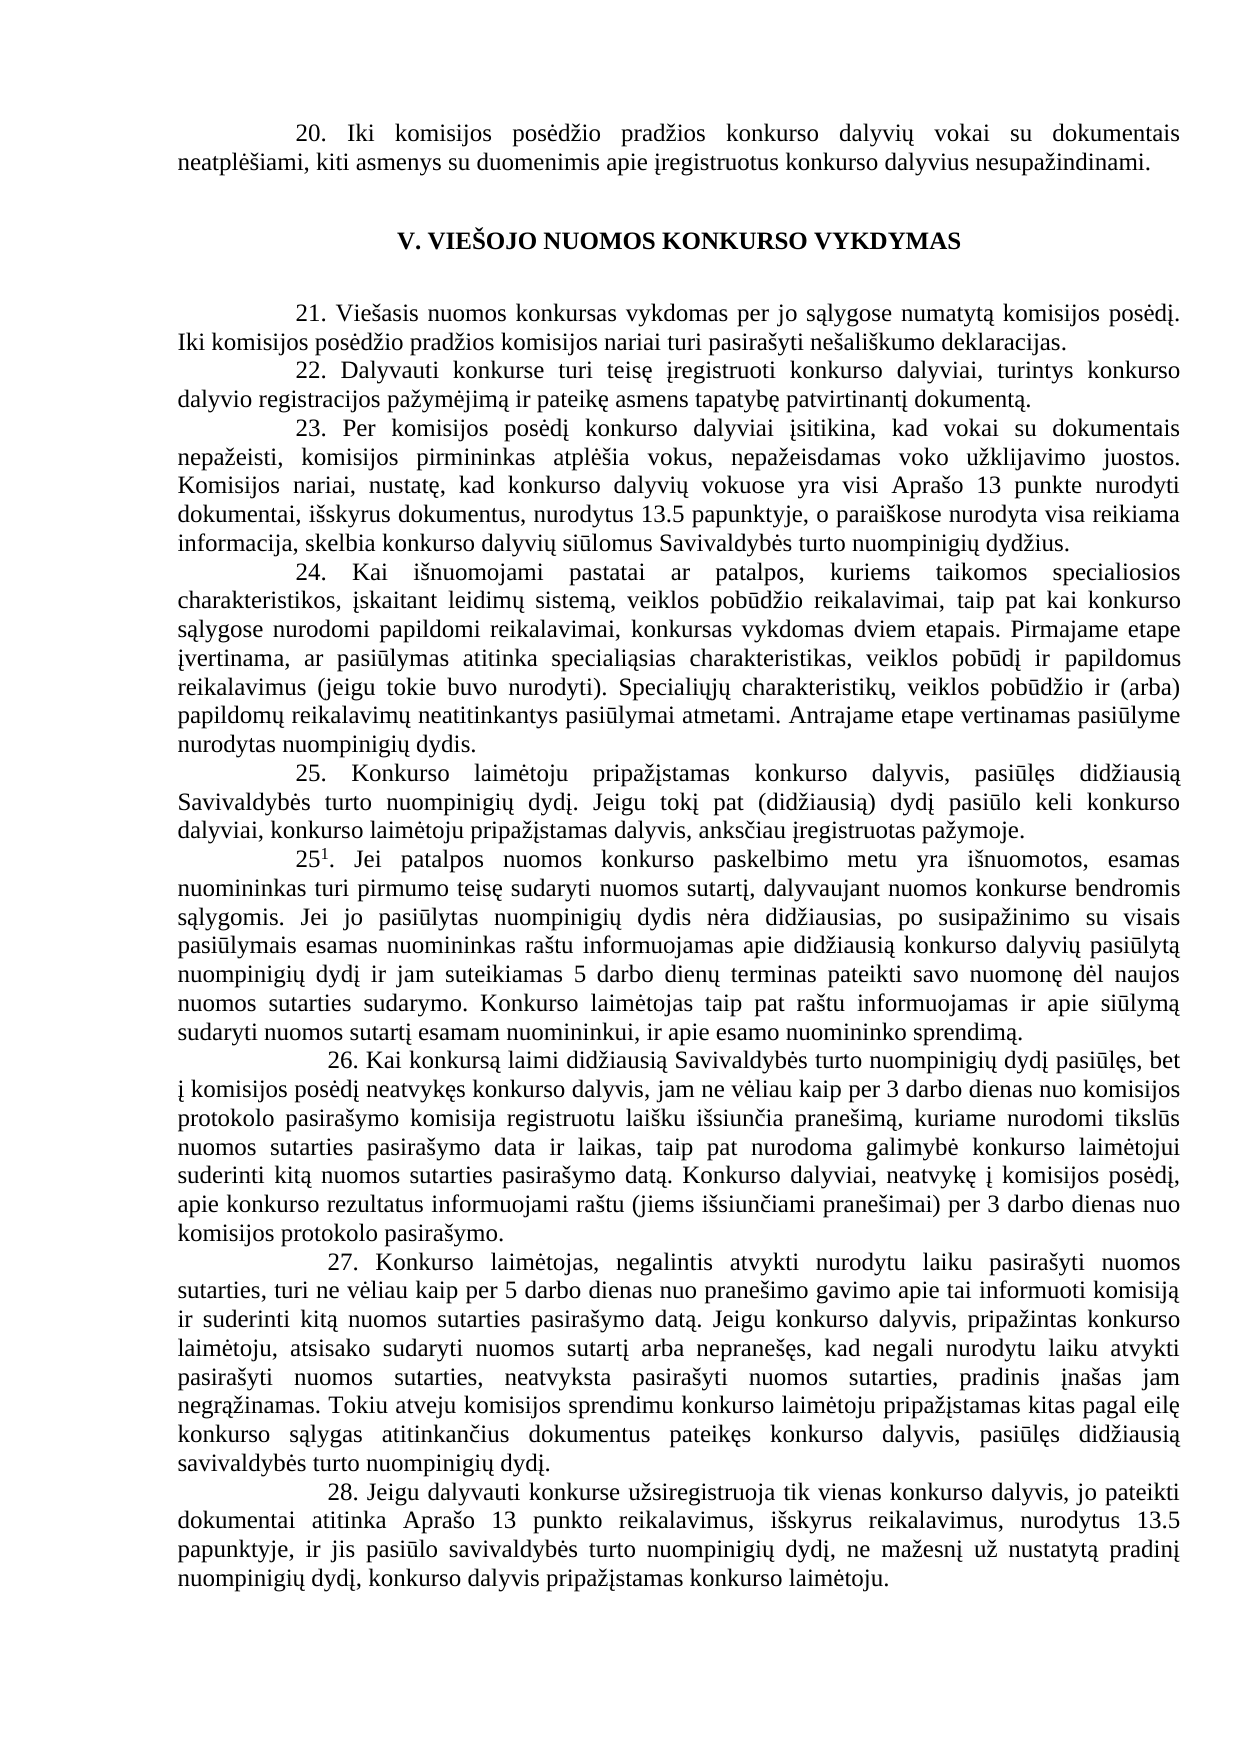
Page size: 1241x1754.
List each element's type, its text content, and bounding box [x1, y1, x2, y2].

text 20. Iki komisijos posėdžio pradžios konkurso dalyvių vokai su dokumentais neatplėšiami, kiti asmenys su duomenimis apie įregistruotus konkurso dalyvius nesupažindinami. [177, 118, 1181, 176]
text V. VIEŠOJO NUOMOS KONKURSO VYKDYMAS [177, 226, 1181, 255]
text 22. Dalyvauti konkurse turi teisę įregistruoti konkurso dalyviai, turintys konkurso dalyvio registracijos pažymėjimą ir pateikę asmens tapatybę patvirtinantį dokumentą. [177, 355, 1181, 413]
text 251. Jei patalpos nuomos konkurso paskelbimo metu yra išnuomotos, esamas nuomininkas turi pirmumo teisę sudaryti nuomos sutartį, dalyvaujant nuomos konkurse bendromis sąlygomis. Jei jo pasiūlytas nuompinigių dydis nėra didžiausias, po susipažinimo su visais pasiūlymais esamas nuomininkas raštu informuojamas apie didžiausią konkurso dalyvių pasiūlytą nuompinigių dydį ir jam suteikiamas 5 darbo dienų terminas pateikti savo nuomonę dėl naujos nuomos sutarties sudarymo. Konkurso laimėtojas taip pat raštu informuojamas ir apie siūlymą sudaryti nuomos sutartį esamam nuomininkui, ir apie esamo nuomininko sprendimą. [177, 844, 1181, 1045]
text 27. Konkurso laimėtojas, negalintis atvykti nurodytu laiku pasirašyti nuomos sutarties, turi ne vėliau kaip per 5 darbo dienas nuo pranešimo gavimo apie tai informuoti komisiją ir suderinti kitą nuomos sutarties pasirašymo datą. Jeigu konkurso dalyvis, pripažintas konkurso laimėtoju, atsisako sudaryti nuomos sutartį arba nepranešęs, kad negali nurodytu laiku atvykti pasirašyti nuomos sutarties, neatvyksta pasirašyti nuomos sutarties, pradinis įnašas jam negrąžinamas. Tokiu atveju komisijos sprendimu konkurso laimėtoju pripažįstamas kitas pagal eilę konkurso sąlygas atitinkančius dokumentus pateikęs konkurso dalyvis, pasiūlęs didžiausią savivaldybės turto nuompinigių dydį. [177, 1247, 1181, 1477]
text 26. Kai konkursą laimi didžiausią Savivaldybės turto nuompinigių dydį pasiūlęs, bet į komisijos posėdį neatvykęs konkurso dalyvis, jam ne vėliau kaip per 3 darbo dienas nuo komisijos protokolo pasirašymo komisija registruotu laišku išsiunčia pranešimą, kuriame nurodomi tikslūs nuomos sutarties pasirašymo data ir laikas, taip pat nurodoma galimybė konkurso laimėtojui suderinti kitą nuomos sutarties pasirašymo datą. Konkurso dalyviai, neatvykę į komisijos posėdį, apie konkurso rezultatus informuojami raštu (jiems išsiunčiami pranešimai) per 3 darbo dienas nuo komisijos protokolo pasirašymo. [177, 1045, 1181, 1247]
text 23. Per komisijos posėdį konkurso dalyviai įsitikina, kad vokai su dokumentais nepažeisti, komisijos pirmininkas atplėšia vokus, nepažeisdamas voko užklijavimo juostos. Komisijos nariai, nustatę, kad konkurso dalyvių vokuose yra visi Aprašo 13 punkte nurodyti dokumentai, išskyrus dokumentus, nurodytus 13.5 papunktyje, o paraiškose nurodyta visa reikiama informacija, skelbia konkurso dalyvių siūlomus Savivaldybės turto nuompinigių dydžius. [177, 413, 1181, 557]
text 24. Kai išnuomojami pastatai ar patalpos, kuriems taikomos specialiosios charakteristikos, įskaitant leidimų sistemą, veiklos pobūdžio reikalavimai, taip pat kai konkurso sąlygose nurodomi papildomi reikalavimai, konkursas vykdomas dviem etapais. Pirmajame etape įvertinama, ar pasiūlymas atitinka specialiąsias charakteristikas, veiklos pobūdį ir papildomus reikalavimus (jeigu tokie buvo nurodyti). Specialiųjų charakteristikų, veiklos pobūdžio ir (arba) papildomų reikalavimų neatitinkantys pasiūlymai atmetami. Antrajame etape vertinamas pasiūlyme nurodytas nuompinigių dydis. [177, 557, 1181, 758]
text 25. Konkurso laimėtoju pripažįstamas konkurso dalyvis, pasiūlęs didžiausią Savivaldybės turto nuompinigių dydį. Jeigu tokį pat (didžiausią) dydį pasiūlo keli konkurso dalyviai, konkurso laimėtoju pripažįstamas dalyvis, anksčiau įregistruotas pažymoje. [177, 758, 1181, 844]
text 21. Viešasis nuomos konkursas vykdomas per jo sąlygose numatytą komisijos posėdį. Iki komisijos posėdžio pradžios komisijos nariai turi pasirašyti nešališkumo deklaracijas. [177, 298, 1181, 355]
text 28. Jeigu dalyvauti konkurse užsiregistruoja tik vienas konkurso dalyvis, jo pateikti dokumentai atitinka Aprašo 13 punkto reikalavimus, išskyrus reikalavimus, nurodytus 13.5 papunktyje, ir jis pasiūlo savivaldybės turto nuompinigių dydį, ne mažesnį už nustatytą pradinį nuompinigių dydį, konkurso dalyvis pripažįstamas konkurso laimėtoju. [177, 1477, 1181, 1592]
